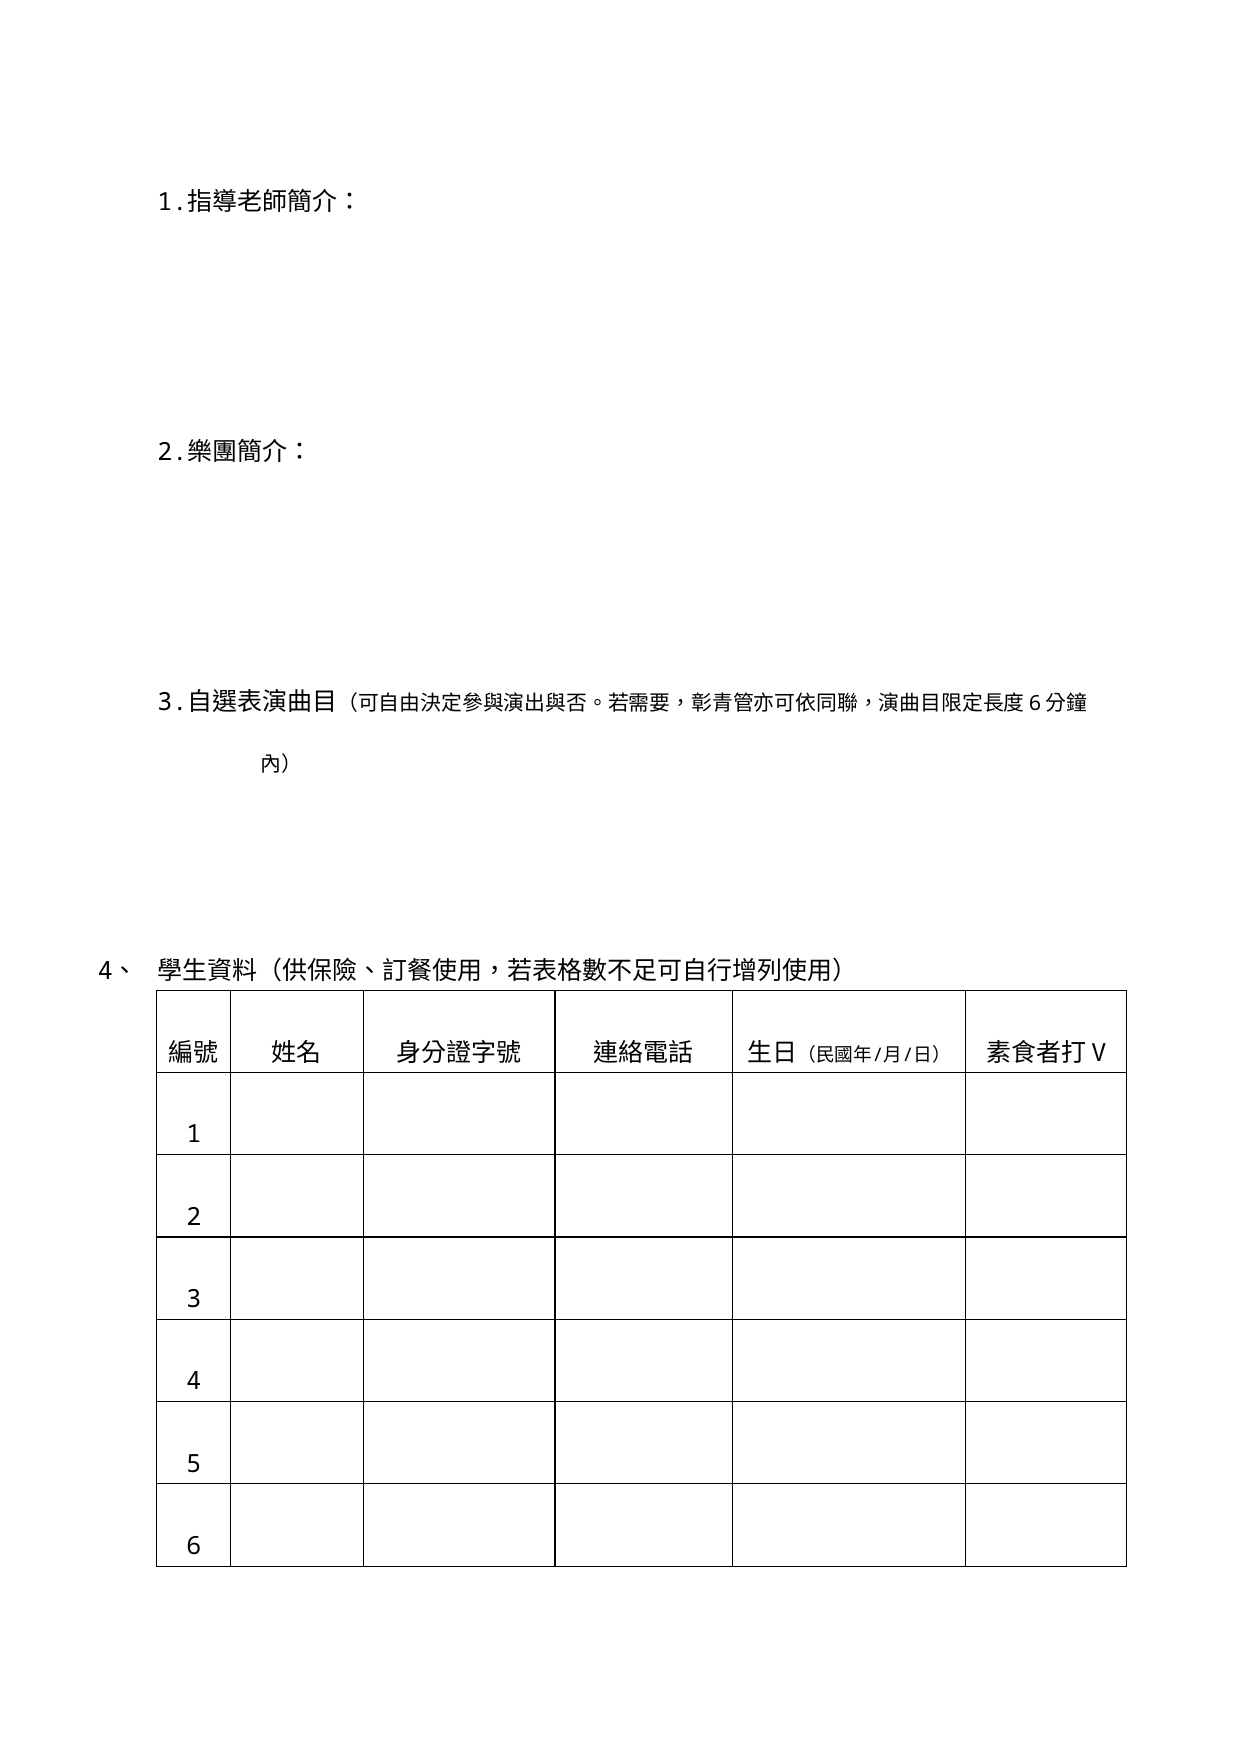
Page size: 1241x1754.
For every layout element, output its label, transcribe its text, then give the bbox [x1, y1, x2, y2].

text 3.自選表演曲目（可自由決定參與演出與否。若需要，彰青管亦可依同聯，演曲目限定長度6分鐘內） [157, 658, 1128, 783]
table_cell [364, 1484, 554, 1566]
table_header 身分證字號 [364, 991, 554, 1072]
table_cell [966, 1073, 1126, 1154]
table_cell [733, 1402, 965, 1483]
table_cell 4 [157, 1320, 230, 1401]
table_cell [733, 1484, 965, 1566]
table_header 姓名 [231, 991, 363, 1072]
table_cell [966, 1155, 1126, 1236]
table_cell 2 [157, 1155, 230, 1236]
table_cell [556, 1155, 732, 1236]
table_cell [733, 1073, 965, 1154]
table_cell [966, 1402, 1126, 1483]
table_header 連絡電話 [556, 991, 732, 1072]
table_cell [733, 1320, 965, 1401]
table_cell [966, 1238, 1126, 1319]
table_cell [556, 1402, 732, 1483]
table_cell [556, 1238, 732, 1319]
table_cell [364, 1073, 554, 1154]
table_cell 6 [157, 1484, 230, 1566]
table_cell [966, 1320, 1126, 1401]
table_header 素食者打V [966, 991, 1126, 1072]
table_cell 1 [157, 1073, 230, 1154]
table_cell [364, 1320, 554, 1401]
table_cell [733, 1238, 965, 1319]
table_cell [364, 1155, 554, 1236]
table_cell 3 [157, 1238, 230, 1319]
table_cell [556, 1073, 732, 1154]
table_cell [364, 1402, 554, 1483]
table_cell [231, 1238, 363, 1319]
text 2.樂團簡介： [157, 408, 1128, 471]
table_cell [733, 1155, 965, 1236]
text 1.指導老師簡介： [157, 158, 1128, 221]
table_header 編號 [157, 991, 230, 1072]
table_cell [966, 1484, 1126, 1566]
table_cell [231, 1402, 363, 1483]
table_cell [231, 1484, 363, 1566]
table_cell [231, 1320, 363, 1401]
table_cell [231, 1073, 363, 1154]
table_header 生日（民國年/月/日） [733, 991, 965, 1072]
list 學生資料（供保險、訂餐使用，若表格數不足可自行增列使用） [98, 927, 1128, 989]
table_cell [364, 1238, 554, 1319]
table_cell 5 [157, 1402, 230, 1483]
table_cell [231, 1155, 363, 1236]
table_cell [556, 1320, 732, 1401]
table_cell [556, 1484, 732, 1566]
